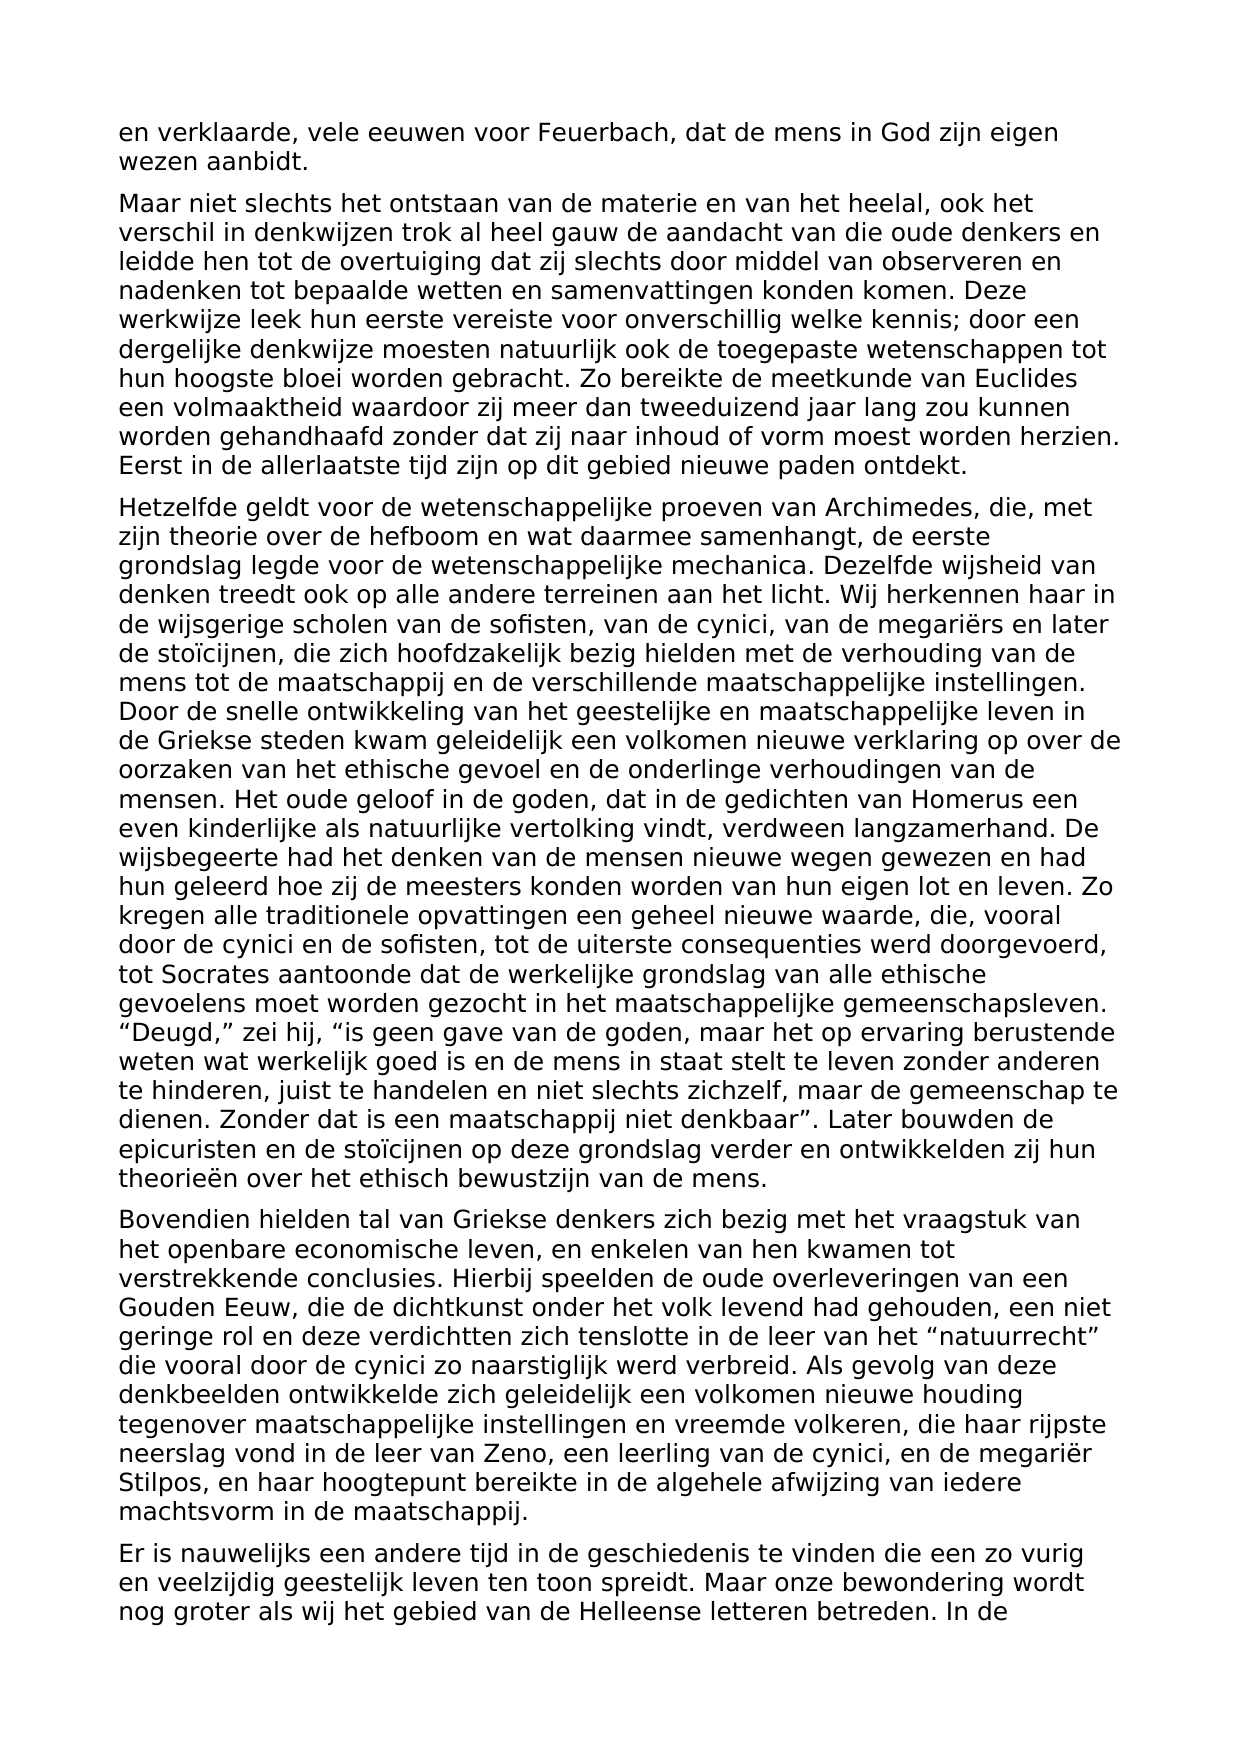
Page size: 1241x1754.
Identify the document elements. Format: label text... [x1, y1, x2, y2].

text en verklaarde, vele eeuwen voor Feuerbach, dat de mens in God zijn eigen wezen aanbidt. [118, 118, 1122, 176]
text Maar niet slechts het ontstaan van de materie en van het heelal, ook het verschil in denkwijzen trok al heel gauw de aandacht van die oude denkers en leidde hen tot de overtuiging dat zij slechts door middel van observeren en nadenken tot bepaalde wetten en samenvattingen konden komen. Deze werkwijze leek hun eerste vereiste voor onverschillig welke kennis; door een dergelijke denkwijze moesten natuurlijk ook de toegepaste wetenschappen tot hun hoogste bloei worden gebracht. Zo bereikte de meetkunde van Euclides een volmaaktheid waardoor zij meer dan tweeduizend jaar lang zou kunnen worden gehandhaafd zonder dat zij naar inhoud of vorm moest worden herzien. Eerst in de allerlaatste tijd zijn op dit gebied nieuwe paden ontdekt. [118, 189, 1122, 481]
text Er is nauwelijks een andere tijd in de geschiedenis te vinden die een zo vurig en veelzijdig geestelijk leven ten toon spreidt. Maar onze bewondering wordt nog groter als wij het gebied van de Helleense letteren betreden. In de [118, 1539, 1122, 1626]
text Hetzelfde geldt voor de wetenschappelijke proeven van Archimedes, die, met zijn theorie over de hefboom en wat daarmee samenhangt, de eerste grondslag legde voor de wetenschappelijke mechanica. Dezelfde wijsheid van denken treedt ook op alle andere terreinen aan het licht. Wij herkennen haar in de wijsgerige scholen van de sofisten, van de cynici, van de megariërs en later de stoïcijnen, die zich hoofdzakelijk bezig hielden met de verhouding van de mens tot de maatschappij en de verschillende maatschappelijke instellingen. Door de snelle ontwikkeling van het geestelijke en maatschappelijke leven in de Griekse steden kwam geleidelijk een volkomen nieuwe verklaring op over de oorzaken van het ethische gevoel en de onderlinge verhoudingen van de mensen. Het oude geloof in de goden, dat in de gedichten van Homerus een even kinderlijke als natuurlijke vertolking vindt, verdween langzamerhand. De wijsbegeerte had het denken van de mensen nieuwe wegen gewezen en had hun geleerd hoe zij de meesters konden worden van hun eigen lot en leven. Zo kregen alle traditionele opvattingen een geheel nieuwe waarde, die, vooral door de cynici en de sofisten, tot de uiterste consequenties werd doorgevoerd, tot Socrates aantoonde dat de werkelijke grondslag van alle ethische gevoelens moet worden gezocht in het maatschappelijke gemeenschapsleven. “Deugd,” zei hij, “is geen gave van de goden, maar het op ervaring berustende weten wat werkelijk goed is en de mens in staat stelt te leven zonder anderen te hinderen, juist te handelen en niet slechts zichzelf, maar de gemeenschap te dienen. Zonder dat is een maatschappij niet denkbaar”. Later bouwden de epicuristen en de stoïcijnen op deze grondslag verder en ontwikkelden zij hun theorieën over het ethisch bewustzijn van de mens. [118, 493, 1122, 1193]
text Bovendien hielden tal van Griekse denkers zich bezig met het vraagstuk van het openbare economische leven, en enkelen van hen kwamen tot verstrekkende conclusies. Hierbij speelden de oude overleveringen van een Gouden Eeuw, die de dichtkunst onder het volk levend had gehouden, een niet geringe rol en deze verdichtten zich tenslotte in de leer van het “natuurrecht” die vooral door de cynici zo naarstiglijk werd verbreid. Als gevolg van deze denkbeelden ontwikkelde zich geleidelijk een volkomen nieuwe houding tegenover maatschappelijke instellingen en vreemde volkeren, die haar rijpste neerslag vond in de leer van Zeno, een leerling van de cynici, en de megariër Stilpos, en haar hoogtepunt bereikte in de algehele afwijzing van iedere machtsvorm in de maatschappij. [118, 1206, 1122, 1526]
